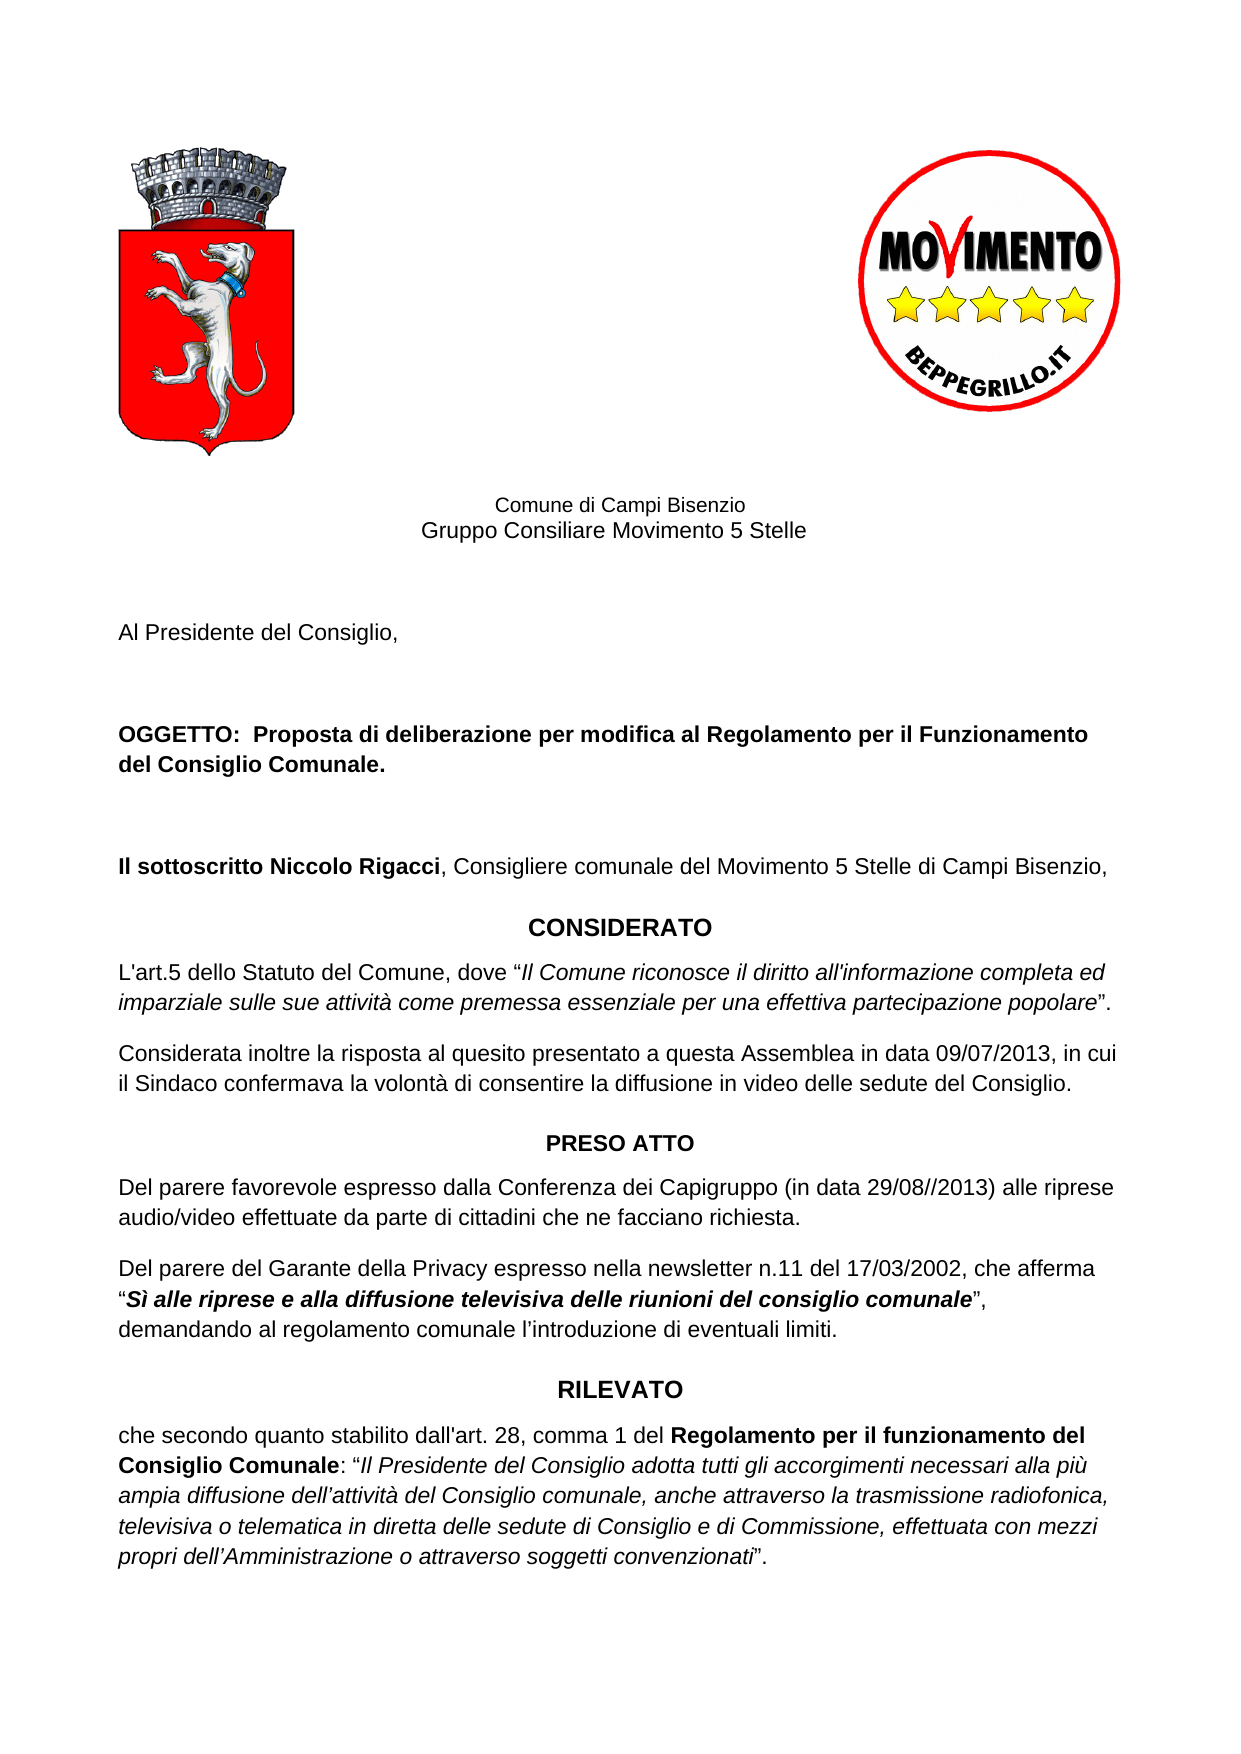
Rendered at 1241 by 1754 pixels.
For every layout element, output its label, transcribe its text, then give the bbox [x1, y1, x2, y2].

text Del parere favorevole espresso dalla Conferenza dei Capigruppo (in data 29/08//2013) alle riprese audio/video effettuate da parte di cittadini che ne facciano richiesta. [118, 1174, 1122, 1231]
picture [118, 147, 296, 456]
text Considerata inoltre la risposta al quesito presentato a questa Assemblea in data 09/07/2013, in cui il Sindaco confermava la volontà di consentire la diffusione in video delle sedute del Consiglio. [118, 1040, 1122, 1097]
text Gruppo Consiliare Movimento 5 Stelle [118, 517, 1122, 543]
text L'art.5 dello Statuto del Comune, dove “Il Comune riconosce il diritto all'informazione completa ed imparziale sulle sue attività come premessa essenziale per una effettiva partecipazione popolare”. [118, 959, 1122, 1016]
text Comune di Campi Bisenzio [118, 493, 1122, 517]
text Al Presidente del Consiglio, [118, 618, 1122, 645]
subtitle CONSIDERATO [118, 912, 1122, 941]
text Il sottoscritto Niccolo Rigacci, Consigliere comunale del Movimento 5 Stelle di Campi Bisenzio, [118, 853, 1122, 879]
text Del parere del Garante della Privacy espresso nella newsletter n.11 del 17/03/2002, che afferma “Sì alle riprese e alla diffusione televisiva delle riunioni del consiglio comunale”, demandando al regolamento comunale l’introduzione di eventuali limiti. [118, 1255, 1122, 1342]
subtitle PRESO ATTO [118, 1130, 1122, 1156]
picture [857, 149, 1121, 412]
text che secondo quanto stabilito dall'art. 28, comma 1 del Regolamento per il funzionamento del Consiglio Comunale: “Il Presidente del Consiglio adotta tutti gli accorgimenti necessari alla più ampia diffusione dell’attività del Consiglio comunale, anche attraverso la trasmissione radiofonica, televisiva o telematica in diretta delle sedute di Consiglio e di Commissione, effettuata con mezzi propri dell’Amministrazione o attraverso soggetti convenzionati”. [118, 1422, 1122, 1569]
text OGGETTO: Proposta di deliberazione per modifica al Regolamento per il Funzionamento del Consiglio Comunale. [118, 721, 1122, 777]
subtitle RILEVATO [118, 1376, 1122, 1404]
